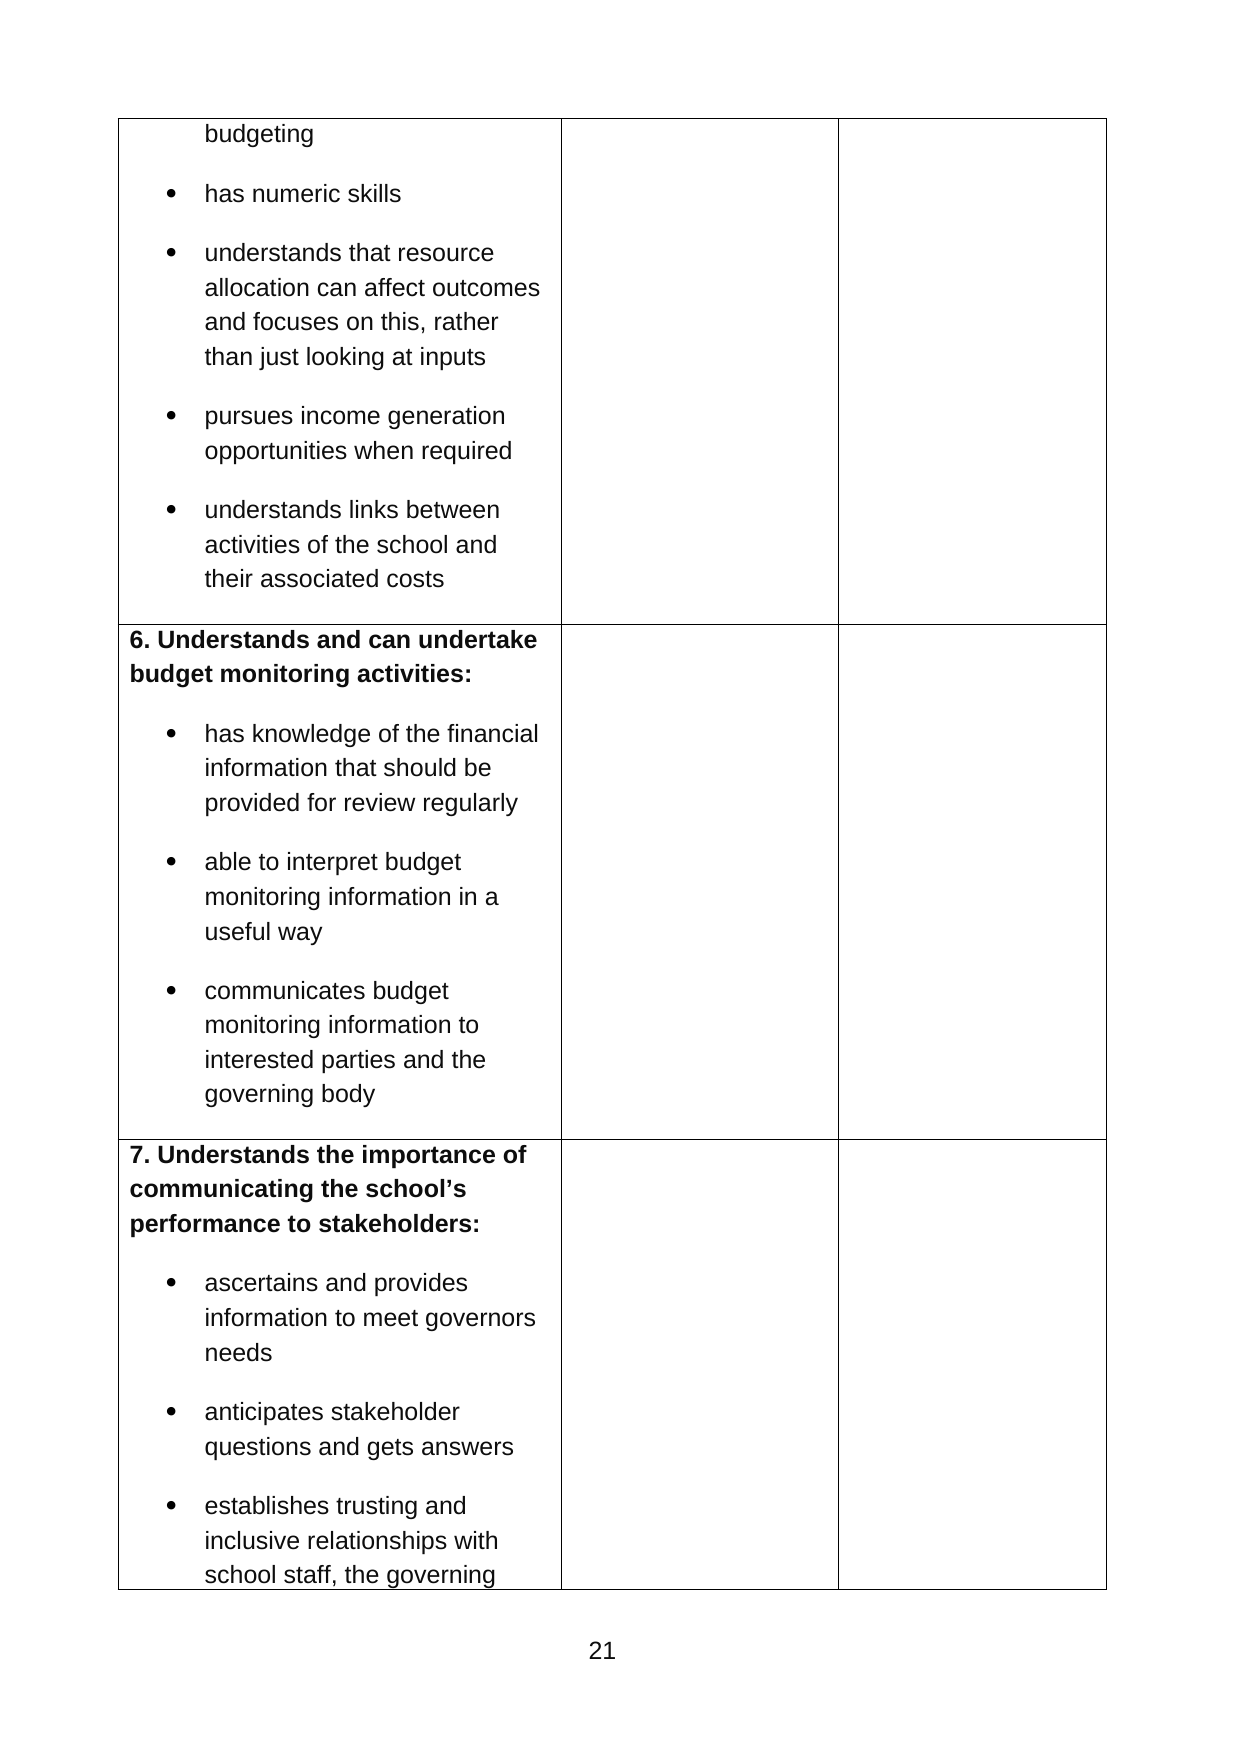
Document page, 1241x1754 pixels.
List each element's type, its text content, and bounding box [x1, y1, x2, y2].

table_cell [562, 119, 838, 624]
table_cell 7. Understands the importance of communicating the school’s performance to stakeholders: ascertains and provides information to meet governors needs anticipates stakeholder questions and gets answers establishes trusting and inclusive relationships with school staff, the governing [119, 1140, 561, 1589]
table_cell 5. Understands and can undertake budget setting activities: understands finance and budgeting has numeric skills understands that resource allocation can affect outcomes and focuses on this, rather than just looking at inputs pursues income generation opportunities when required understands links between activities of the school and their associated costs [119, 119, 561, 624]
table_cell [562, 625, 838, 1139]
table_cell [839, 1140, 1106, 1589]
table_cell [562, 1140, 838, 1589]
table_cell [839, 119, 1106, 624]
table_cell 6. Understands and can undertake budget monitoring activities: has knowledge of the financial information that should be provided for review regularly able to interpret budget monitoring information in a useful way communicates budget monitoring information to interested parties and the governing body [119, 625, 561, 1139]
table_cell [839, 625, 1106, 1139]
